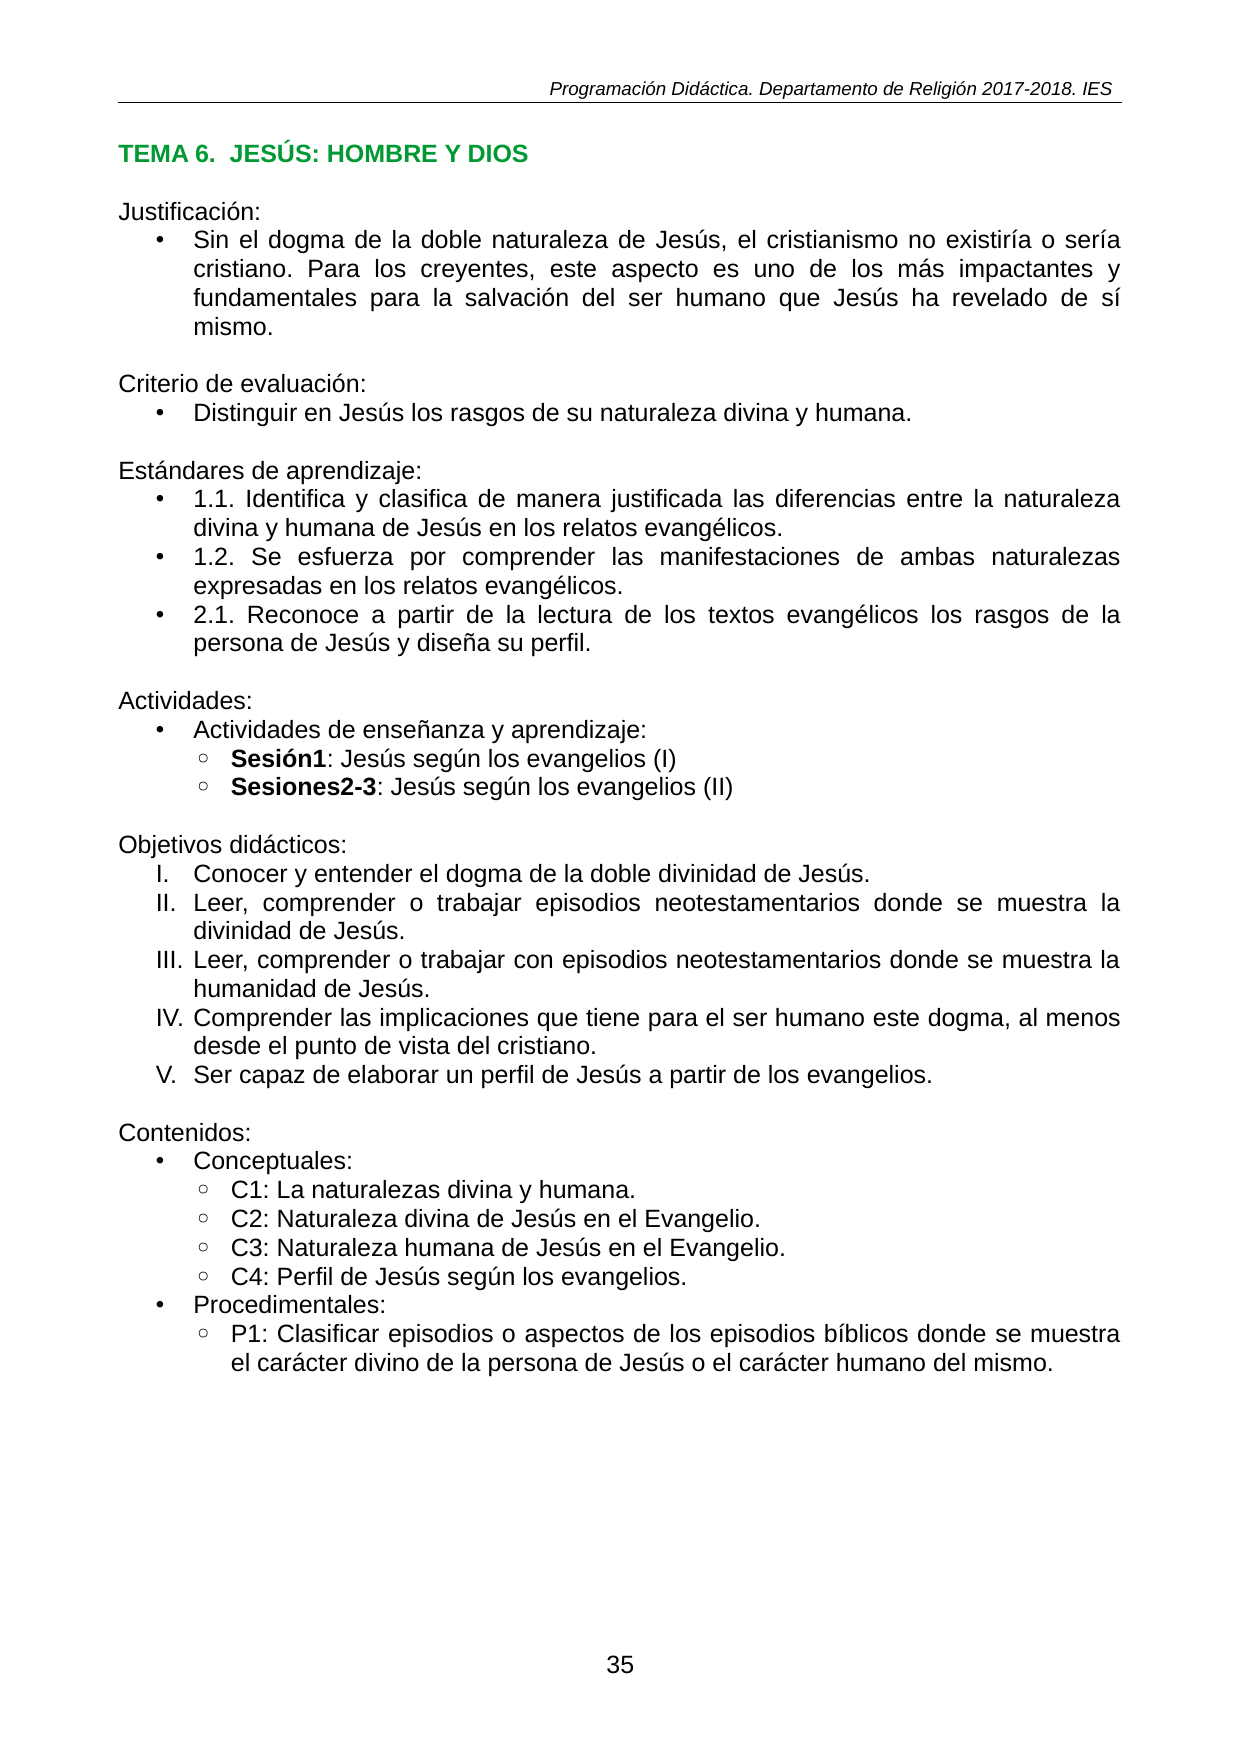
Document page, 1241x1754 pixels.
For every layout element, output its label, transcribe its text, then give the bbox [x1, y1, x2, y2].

text Estándares de aprendizaje: [118, 456, 1122, 484]
list C2: Naturaleza divina de Jesús en el Evangelio. [193, 1204, 1122, 1233]
list 1.1. Identifica y clasifica de manera justificada las diferencias entre la naturaleza divina y humana de Jesús en los relatos evangélicos. [156, 484, 1122, 542]
list Sesión1: Jesús según los evangelios (I) [193, 743, 1122, 772]
list Sin el dogma de la doble naturaleza de Jesús, el cristianismo no existiría o sería cristiano. Para los creyentes, este aspecto es uno de los más impactantes y fundamentales para la salvación del ser humano que Jesús ha revelado de sí mismo. [156, 225, 1122, 341]
list Sesiones2-3: Jesús según los evangelios (II) [193, 772, 1122, 801]
list Actividades de enseñanza y aprendizaje: [156, 715, 1122, 743]
list Ser capaz de elaborar un perfil de Jesús a partir de los evangelios. [156, 1060, 1122, 1089]
list Distinguir en Jesús los rasgos de su naturaleza divina y humana. [156, 398, 1122, 427]
text TEMA 6. JESÚS: HOMBRE Y DIOS [118, 139, 1122, 168]
list C4: Perfil de Jesús según los evangelios. [193, 1262, 1122, 1291]
text Justificación: [118, 197, 1122, 225]
list P1: Clasificar episodios o aspectos de los episodios bíblicos donde se muestra el carácter divino de la persona de Jesús o el carácter humano del mismo. [193, 1319, 1122, 1377]
list 1.2. Se esfuerza por comprender las manifestaciones de ambas naturalezas expresadas en los relatos evangélicos. [156, 542, 1122, 599]
list 2.1. Reconoce a partir de la lectura de los textos evangélicos los rasgos de la persona de Jesús y diseña su perfil. [156, 599, 1122, 657]
list Comprender las implicaciones que tiene para el ser humano este dogma, al menos desde el punto de vista del cristiano. [156, 1002, 1122, 1060]
list Procedimentales: [156, 1291, 1122, 1319]
text Objetivos didácticos: [118, 830, 1122, 859]
list C1: La naturalezas divina y humana. [193, 1175, 1122, 1204]
list C3: Naturaleza humana de Jesús en el Evangelio. [193, 1233, 1122, 1262]
list Conceptuales: [156, 1146, 1122, 1175]
text Contenidos: [118, 1117, 1122, 1146]
text Criterio de evaluación: [118, 369, 1122, 398]
list Leer, comprender o trabajar con episodios neotestamentarios donde se muestra la humanidad de Jesús. [156, 945, 1122, 1002]
text Actividades: [118, 686, 1122, 715]
list Conocer y entender el dogma de la doble divinidad de Jesús. [156, 859, 1122, 887]
list Leer, comprender o trabajar episodios neotestamentarios donde se muestra la divinidad de Jesús. [156, 887, 1122, 945]
